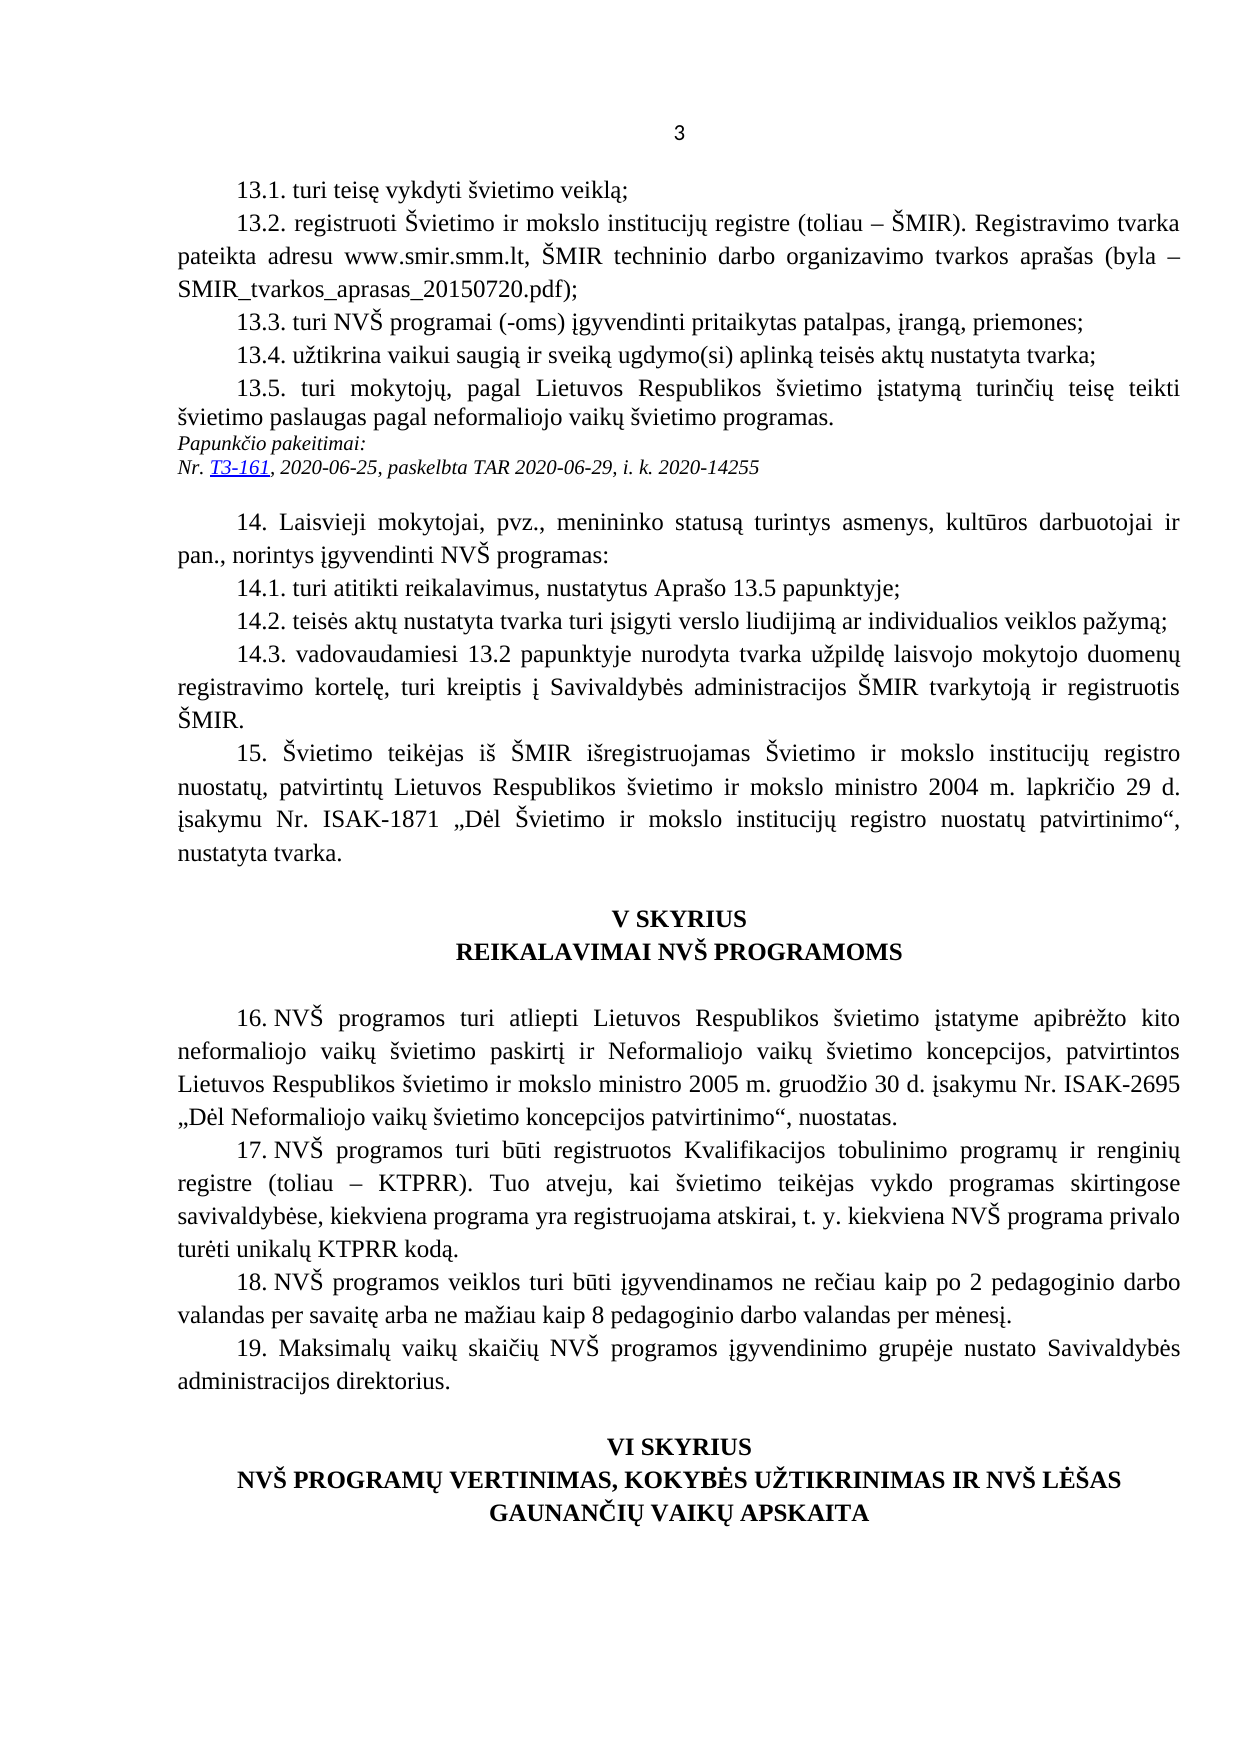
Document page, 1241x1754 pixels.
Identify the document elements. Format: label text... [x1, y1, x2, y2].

text 14. Laisvieji mokytojai, pvz., menininko statusą turintys asmenys, kultūros darbuotojai ir pan., norintys įgyvendinti NVŠ programas: [177, 507, 1181, 569]
text Papunkčio pakeitimai: [177, 431, 1181, 454]
text 14.1. turi atitikti reikalavimus, nustatytus Aprašo 13.5 papunktyje; [177, 573, 1181, 602]
text 13.2. registruoti Švietimo ir mokslo institucijų registre (toliau – ŠMIR). Registravimo tvarka pateikta adresu www.smir.smm.lt, ŠMIR techninio darbo organizavimo tvarkos aprašas (byla – SMIR_tvarkos_aprasas_20150720.pdf); [177, 208, 1181, 303]
text 17. NVŠ programos turi būti registruotos Kvalifikacijos tobulinimo programų ir renginių registre (toliau – KTPRR). Tuo atveju, kai švietimo teikėjas vykdo programas skirtingose savivaldybėse, kiekviena programa yra registruojama atskirai, t. y. kiekviena NVŠ programa privalo turėti unikalų KTPRR kodą. [177, 1135, 1181, 1263]
text 13.4. užtikrina vaikui saugią ir sveiką ugdymo(si) aplinką teisės aktų nustatyta tvarka; [177, 340, 1181, 369]
text 13.5. turi mokytojų, pagal Lietuvos Respublikos švietimo įstatymą turinčių teisę teikti švietimo paslaugas pagal neformaliojo vaikų švietimo programas. [177, 373, 1181, 431]
text V SKYRIUS [177, 904, 1181, 932]
text Nr. T3-161, 2020-06-25, paskelbta TAR 2020-06-29, i. k. 2020-14255 [177, 454, 1181, 479]
text NVŠ PROGRAMŲ VERTINIMAS, KOKYBĖS UŽTIKRINIMAS IR NVŠ LĖŠAS GAUNANČIŲ VAIKŲ APSKAITA [177, 1465, 1181, 1527]
text 18. NVŠ programos veiklos turi būti įgyvendinamos ne rečiau kaip po 2 pedagoginio darbo valandas per savaitę arba ne mažiau kaip 8 pedagoginio darbo valandas per mėnesį. [177, 1267, 1181, 1329]
text 19. Maksimalų vaikų skaičių NVŠ programos įgyvendinimo grupėje nustato Savivaldybės administracijos direktorius. [177, 1333, 1181, 1395]
text 13.3. turi NVŠ programai (-oms) įgyvendinti pritaikytas patalpas, įrangą, priemones; [177, 307, 1181, 336]
text 16. NVŠ programos turi atliepti Lietuvos Respublikos švietimo įstatyme apibrėžto kito neformaliojo vaikų švietimo paskirtį ir Neformaliojo vaikų švietimo koncepcijos, patvirtintos Lietuvos Respublikos švietimo ir mokslo ministro 2005 m. gruodžio 30 d. įsakymu Nr. ISAK-2695 „Dėl Neformaliojo vaikų švietimo koncepcijos patvirtinimo“, nuostatas. [177, 1003, 1181, 1131]
text 15. Švietimo teikėjas iš ŠMIR išregistruojamas Švietimo ir mokslo institucijų registro nuostatų, patvirtintų Lietuvos Respublikos švietimo ir mokslo ministro 2004 m. lapkričio 29 d. įsakymu Nr. ISAK-1871 „Dėl Švietimo ir mokslo institucijų registro nuostatų patvirtinimo“, nustatyta tvarka. [177, 738, 1181, 866]
text 14.3. vadovaudamiesi 13.2 papunktyje nurodyta tvarka užpildę laisvojo mokytojo duomenų registravimo kortelę, turi kreiptis į Savivaldybės administracijos ŠMIR tvarkytoją ir registruotis ŠMIR. [177, 639, 1181, 734]
text 13.1. turi teisę vykdyti švietimo veiklą; [177, 175, 1181, 204]
text 14.2. teisės aktų nustatyta tvarka turi įsigyti verslo liudijimą ar individualios veiklos pažymą; [177, 606, 1181, 635]
text REIKALAVIMAI NVŠ PROGRAMOMS [177, 937, 1181, 965]
text VI SKYRIUS [177, 1432, 1181, 1461]
